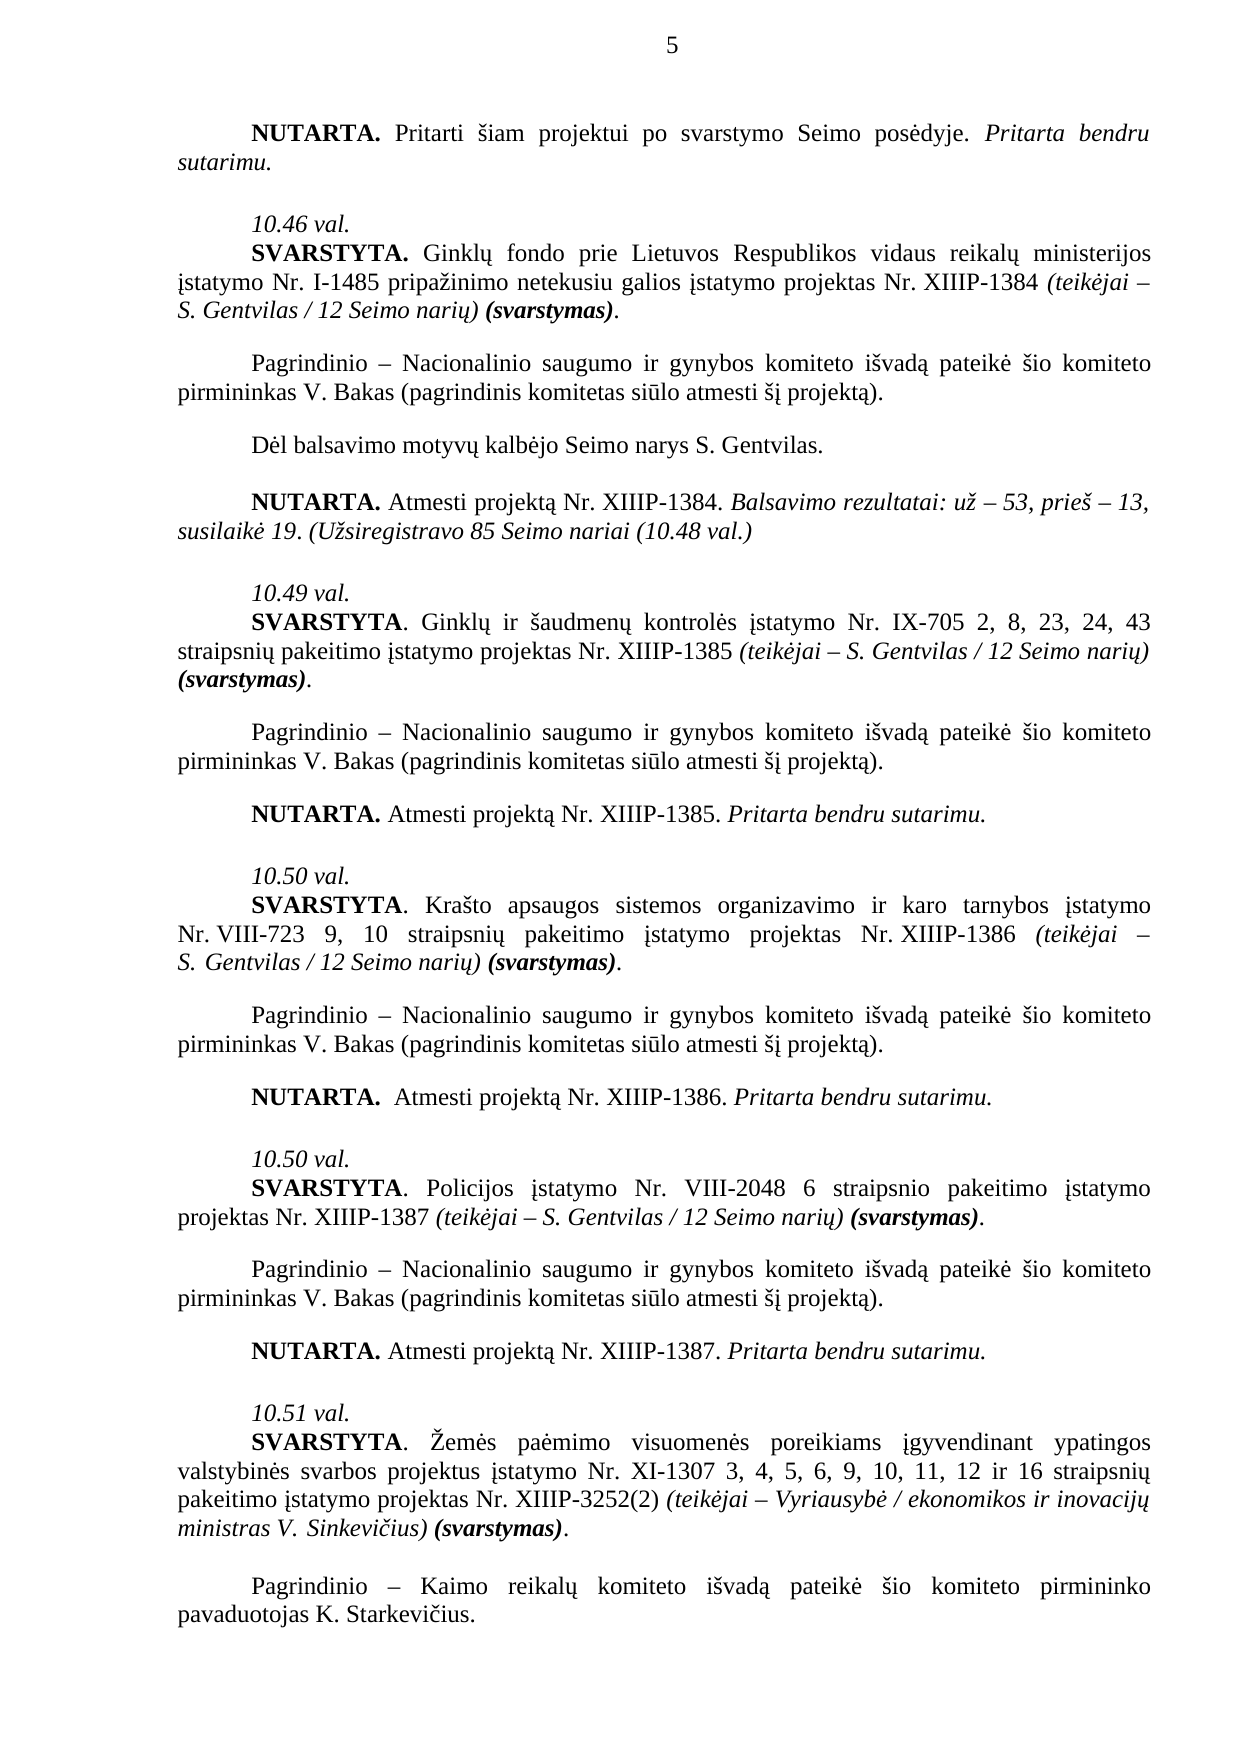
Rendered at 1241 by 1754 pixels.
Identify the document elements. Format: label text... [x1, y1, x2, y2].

text 10.46 val. [177, 209, 1152, 238]
text 10.49 val. [177, 578, 1152, 607]
text Pagrindinio – Kaimo reikalų komiteto išvadą pateikė šio komiteto pirmininko pavaduotojas K. Starkevičius. [177, 1571, 1152, 1628]
text NUTARTA. Atmesti projektą Nr. XIIIP-1386. Pritarta bendru sutarimu. [177, 1082, 1152, 1111]
text Pagrindinio – Nacionalinio saugumo ir gynybos komiteto išvadą pateikė šio komiteto pirmininkas V. Bakas (pagrindinis komitetas siūlo atmesti šį projektą). [177, 348, 1152, 406]
text NUTARTA. Atmesti projektą Nr. XIIIP-1387. Pritarta bendru sutarimu. [177, 1336, 1152, 1365]
text Pagrindinio – Nacionalinio saugumo ir gynybos komiteto išvadą pateikė šio komiteto pirmininkas V. Bakas (pagrindinis komitetas siūlo atmesti šį projektą). [177, 1254, 1152, 1312]
text Dėl balsavimo motyvų kalbėjo Seimo narys S. Gentvilas. [177, 430, 1152, 458]
text Pagrindinio – Nacionalinio saugumo ir gynybos komiteto išvadą pateikė šio komiteto pirmininkas V. Bakas (pagrindinis komitetas siūlo atmesti šį projektą). [177, 717, 1152, 775]
text SVARSTYTA. Krašto apsaugos sistemos organizavimo ir karo tarnybos įstatymo Nr. VIII-723 9, 10 straipsnių pakeitimo įstatymo projektas Nr. XIIIP-1386 (teikėjai – S. Gentvilas / 12 Seimo narių) (svarstymas). [177, 890, 1152, 976]
text Pagrindinio – Nacionalinio saugumo ir gynybos komiteto išvadą pateikė šio komiteto pirmininkas V. Bakas (pagrindinis komitetas siūlo atmesti šį projektą). [177, 1000, 1152, 1058]
text SVARSTYTA. Policijos įstatymo Nr. VIII-2048 6 straipsnio pakeitimo įstatymo projektas Nr. XIIIP-1387 (teikėjai – S. Gentvilas / 12 Seimo narių) (svarstymas). [177, 1173, 1152, 1230]
text 10.51 val. [177, 1398, 1152, 1427]
text SVARSTYTA. Ginklų fondo prie Lietuvos Respublikos vidaus reikalų ministerijos įstatymo Nr. I-1485 pripažinimo netekusiu galios įstatymo projektas Nr. XIIIP-1384 (teikėjai – S. Gentvilas / 12 Seimo narių) (svarstymas). [177, 238, 1152, 324]
text SVARSTYTA. Žemės paėmimo visuomenės poreikiams įgyvendinant ypatingos valstybinės svarbos projektus įstatymo Nr. XI-1307 3, 4, 5, 6, 9, 10, 11, 12 ir 16 straipsnių pakeitimo įstatymo projektas Nr. XIIIP-3252(2) (teikėjai – Vyriausybė / ekonomikos ir inovacijų ministras V. Sinkevičius) (svarstymas). [177, 1427, 1152, 1542]
text NUTARTA. Atmesti projektą Nr. XIIIP-1385. Pritarta bendru sutarimu. [177, 799, 1152, 828]
text NUTARTA. Pritarti šiam projektui po svarstymo Seimo posėdyje. Pritarta bendru sutarimu. [177, 118, 1152, 176]
text 10.50 val. [177, 861, 1152, 890]
text SVARSTYTA. Ginklų ir šaudmenų kontrolės įstatymo Nr. IX-705 2, 8, 23, 24, 43 straipsnių pakeitimo įstatymo projektas Nr. XIIIP-1385 (teikėjai – S. Gentvilas / 12 Seimo narių) (svarstymas). [177, 607, 1152, 693]
text NUTARTA. Atmesti projektą Nr. XIIIP-1384. Balsavimo rezultatai: už – 53, prieš – 13, susilaikė 19. (Užsiregistravo 85 Seimo nariai (10.48 val.) [177, 487, 1152, 545]
text 10.50 val. [177, 1144, 1152, 1173]
